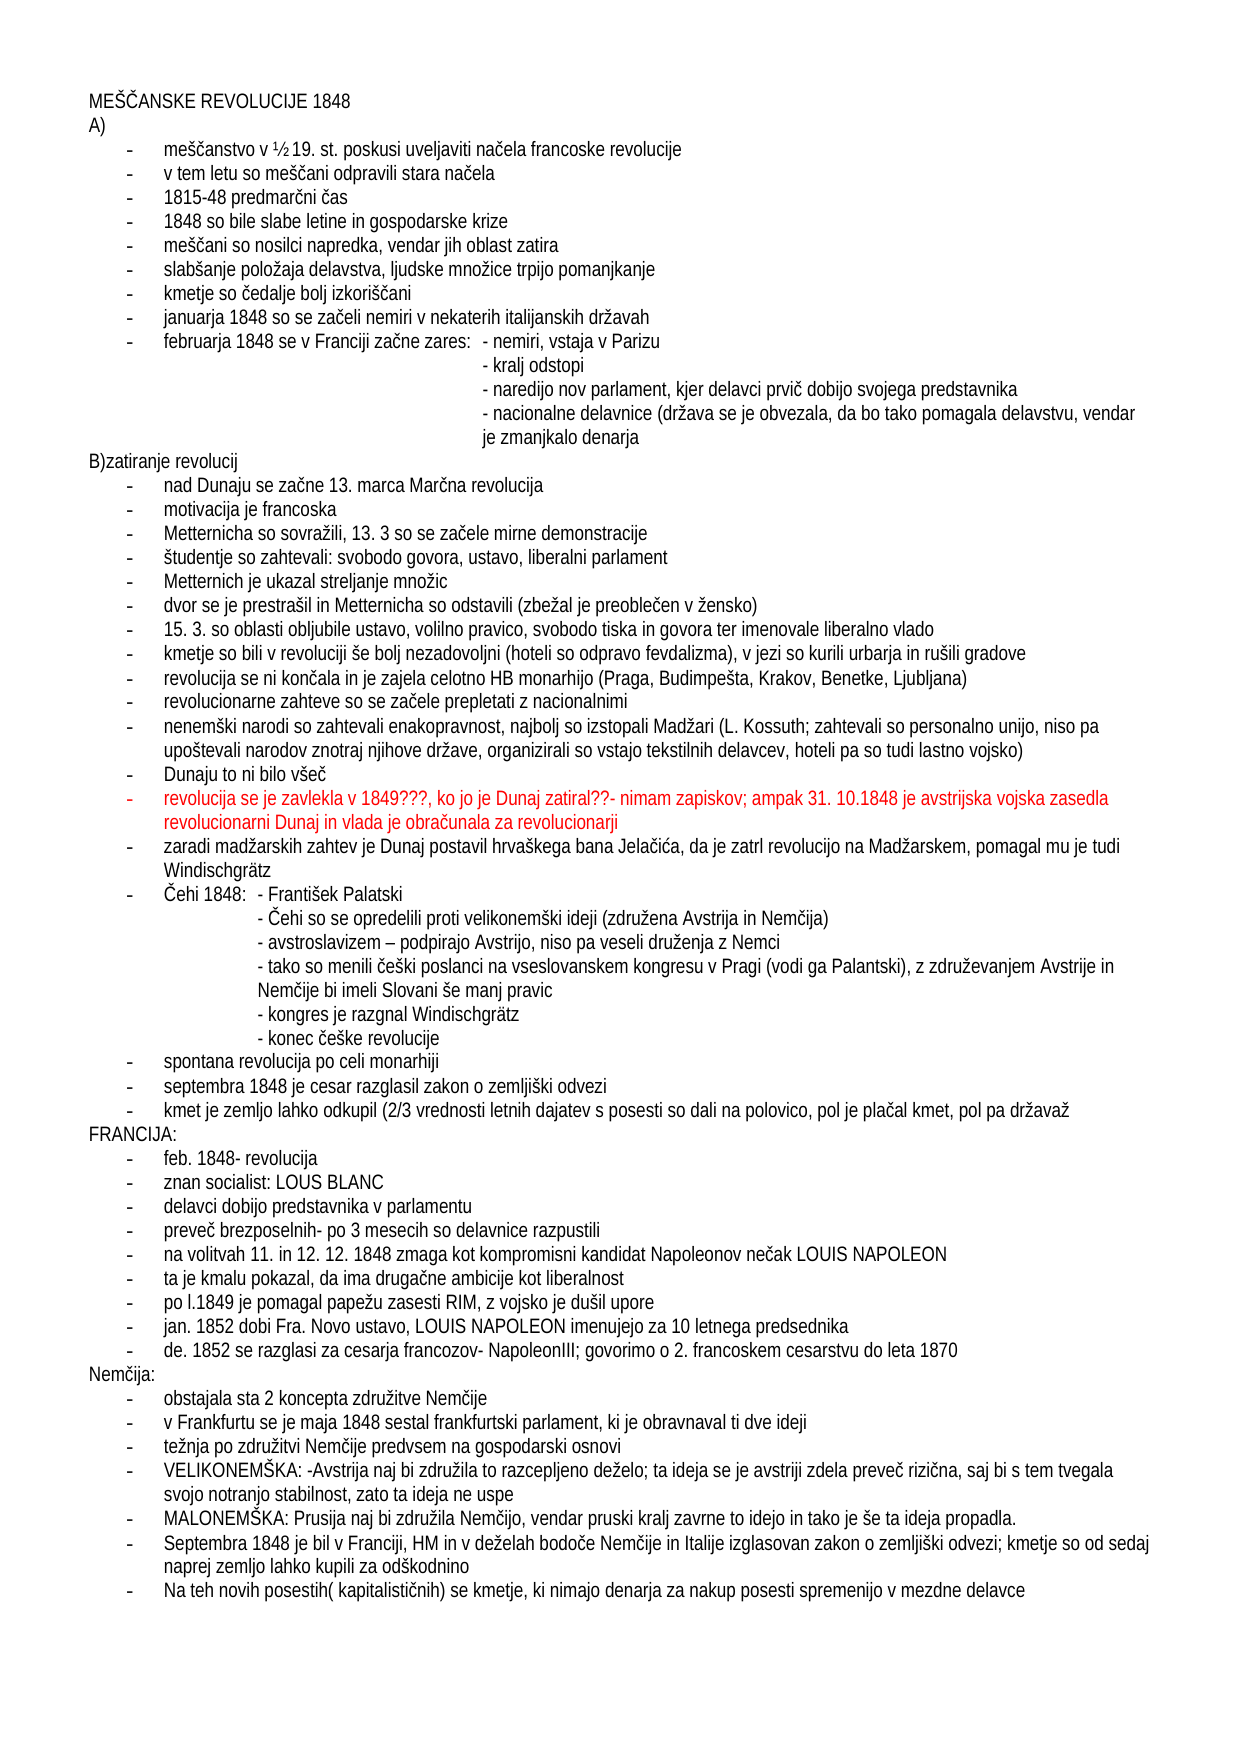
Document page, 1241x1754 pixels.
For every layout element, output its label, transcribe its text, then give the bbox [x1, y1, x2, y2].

list feb. 1848- revolucija [126, 1146, 1152, 1170]
list Metternich je ukazal streljanje množic [126, 569, 1152, 593]
list kmet je zemljo lahko odkupil (2/3 vrednosti letnih dajatev s posesti so dali na polovico, pol je plačal kmet, pol pa državaž [126, 1098, 1152, 1122]
text - naredijo nov parlament, kjer delavci prvič dobijo svojega predstavnika [126, 377, 1152, 401]
list dvor se je prestrašil in Metternicha so odstavili (zbežal je preoblečen v žensko) [126, 593, 1152, 617]
list Dunaju to ni bilo všeč [126, 762, 1152, 786]
text - avstroslavizem – podpirajo Avstrijo, niso pa veseli druženja z Nemci [126, 930, 1152, 954]
list v Frankfurtu se je maja 1848 sestal frankfurtski parlament, ki je obravnaval ti dve ideji [126, 1410, 1152, 1434]
list težnja po združitvi Nemčije predvsem na gospodarski osnovi [126, 1434, 1152, 1458]
list nad Dunaju se začne 13. marca Marčna revolucija [126, 473, 1152, 497]
list februarja 1848 se v Franciji začne zares: - nemiri, vstaja v Parizu [126, 329, 1152, 353]
list zaradi madžarskih zahtev je Dunaj postavil hrvaškega bana Jelačića, da je zatrl revolucijo na Madžarskem, pomagal mu je tudi Windischgrätz [126, 834, 1152, 882]
list kmetje so bili v revoluciji še bolj nezadovoljni (hoteli so odpravo fevdalizma), v jezi so kurili urbarja in rušili gradove [126, 641, 1152, 665]
list po l.1849 je pomagal papežu zasesti RIM, z vojsko je dušil upore [126, 1290, 1152, 1314]
list delavci dobijo predstavnika v parlamentu [126, 1194, 1152, 1218]
list Čehi 1848: - František Palatski [126, 882, 1152, 906]
list jan. 1852 dobi Fra. Novo ustavo, LOUIS NAPOLEON imenujejo za 10 letnega predsednika [126, 1314, 1152, 1338]
list preveč brezposelnih- po 3 mesecih so delavnice razpustili [126, 1218, 1152, 1242]
list obstajala sta 2 koncepta združitve Nemčije [126, 1386, 1152, 1410]
text B)zatiranje revolucij [89, 449, 1152, 473]
list na volitvah 11. in 12. 12. 1848 zmaga kot kompromisni kandidat Napoleonov nečak LOUIS NAPOLEON [126, 1242, 1152, 1266]
text Nemčija: [89, 1362, 1152, 1386]
text A) [89, 113, 1152, 137]
list Na teh novih posestih( kapitalističnih) se kmetje, ki nimajo denarja za nakup posesti spremenijo v mezdne delavce [126, 1578, 1152, 1602]
list MALONEMŠKA: Prusija naj bi združila Nemčijo, vendar pruski kralj zavrne to idejo in tako je še ta ideja propadla. [126, 1506, 1152, 1530]
list VELIKONEMŠKA: -Avstrija naj bi združila to razcepljeno deželo; ta ideja se je avstriji zdela preveč rizična, saj bi s tem tvegala svojo notranjo stabilnost, zato ta ideja ne uspe [126, 1458, 1152, 1506]
text - konec češke revolucije [126, 1026, 1152, 1049]
list Metternicha so sovražili, 13. 3 so se začele mirne demonstracije [126, 521, 1152, 545]
text - tako so menili češki poslanci na vseslovanskem kongresu v Pragi (vodi ga Palantski), z združevanjem Avstrije in Nemčije bi imeli Slovani še manj pravic [257, 954, 1152, 1002]
text MEŠČANSKE REVOLUCIJE 1848 [89, 89, 1152, 113]
list kmetje so čedalje bolj izkoriščani [126, 281, 1152, 305]
text - kongres je razgnal Windischgrätz [126, 1002, 1152, 1026]
text - nacionalne delavnice (država se je obvezala, da bo tako pomagala delavstvu, vendar je zmanjkalo denarja [482, 401, 1152, 449]
list revolucija se je zavlekla v 1849???, ko jo je Dunaj zatiral??- nimam zapiskov; ampak 31. 10.1848 je avstrijska vojska zasedla revolucionarni Dunaj in vlada je obračunala za revolucionarji [126, 786, 1152, 834]
text - kralj odstopi [126, 353, 1152, 377]
text FRANCIJA: [89, 1122, 1152, 1146]
list revolucija se ni končala in je zajela celotno HB monarhijo (Praga, Budimpešta, Krakov, Benetke, Ljubljana) [126, 665, 1152, 689]
list Septembra 1848 je bil v Franciji, HM in v deželah bodoče Nemčije in Italije izglasovan zakon o zemljiški odvezi; kmetje so od sedaj naprej zemljo lahko kupili za odškodnino [126, 1530, 1152, 1578]
list 1848 so bile slabe letine in gospodarske krize [126, 209, 1152, 233]
list 1815-48 predmarčni čas [126, 185, 1152, 209]
list de. 1852 se razglasi za cesarja francozov- NapoleonIII; govorimo o 2. francoskem cesarstvu do leta 1870 [126, 1338, 1152, 1362]
list motivacija je francoska [126, 497, 1152, 521]
list spontana revolucija po celi monarhiji [126, 1049, 1152, 1073]
list revolucionarne zahteve so se začele prepletati z nacionalnimi [126, 689, 1152, 713]
list študentje so zahtevali: svobodo govora, ustavo, liberalni parlament [126, 545, 1152, 569]
list 15. 3. so oblasti obljubile ustavo, volilno pravico, svobodo tiska in govora ter imenovale liberalno vlado [126, 617, 1152, 641]
text - Čehi so se opredelili proti velikonemški ideji (združena Avstrija in Nemčija) [126, 906, 1152, 930]
list januarja 1848 so se začeli nemiri v nekaterih italijanskih državah [126, 305, 1152, 329]
list meščanstvo v ½ 19. st. poskusi uveljaviti načela francoske revolucije [126, 137, 1152, 161]
list meščani so nosilci napredka, vendar jih oblast zatira [126, 233, 1152, 257]
list ta je kmalu pokazal, da ima drugačne ambicije kot liberalnost [126, 1266, 1152, 1290]
list septembra 1848 je cesar razglasil zakon o zemljiški odvezi [126, 1073, 1152, 1098]
list slabšanje položaja delavstva, ljudske množice trpijo pomanjkanje [126, 257, 1152, 281]
list v tem letu so meščani odpravili stara načela [126, 161, 1152, 185]
list nenemški narodi so zahtevali enakopravnost, najbolj so izstopali Madžari (L. Kossuth; zahtevali so personalno unijo, niso pa upoštevali narodov znotraj njihove države, organizirali so vstajo tekstilnih delavcev, hoteli pa so tudi lastno vojsko) [126, 713, 1152, 762]
list znan socialist: LOUS BLANC [126, 1170, 1152, 1194]
